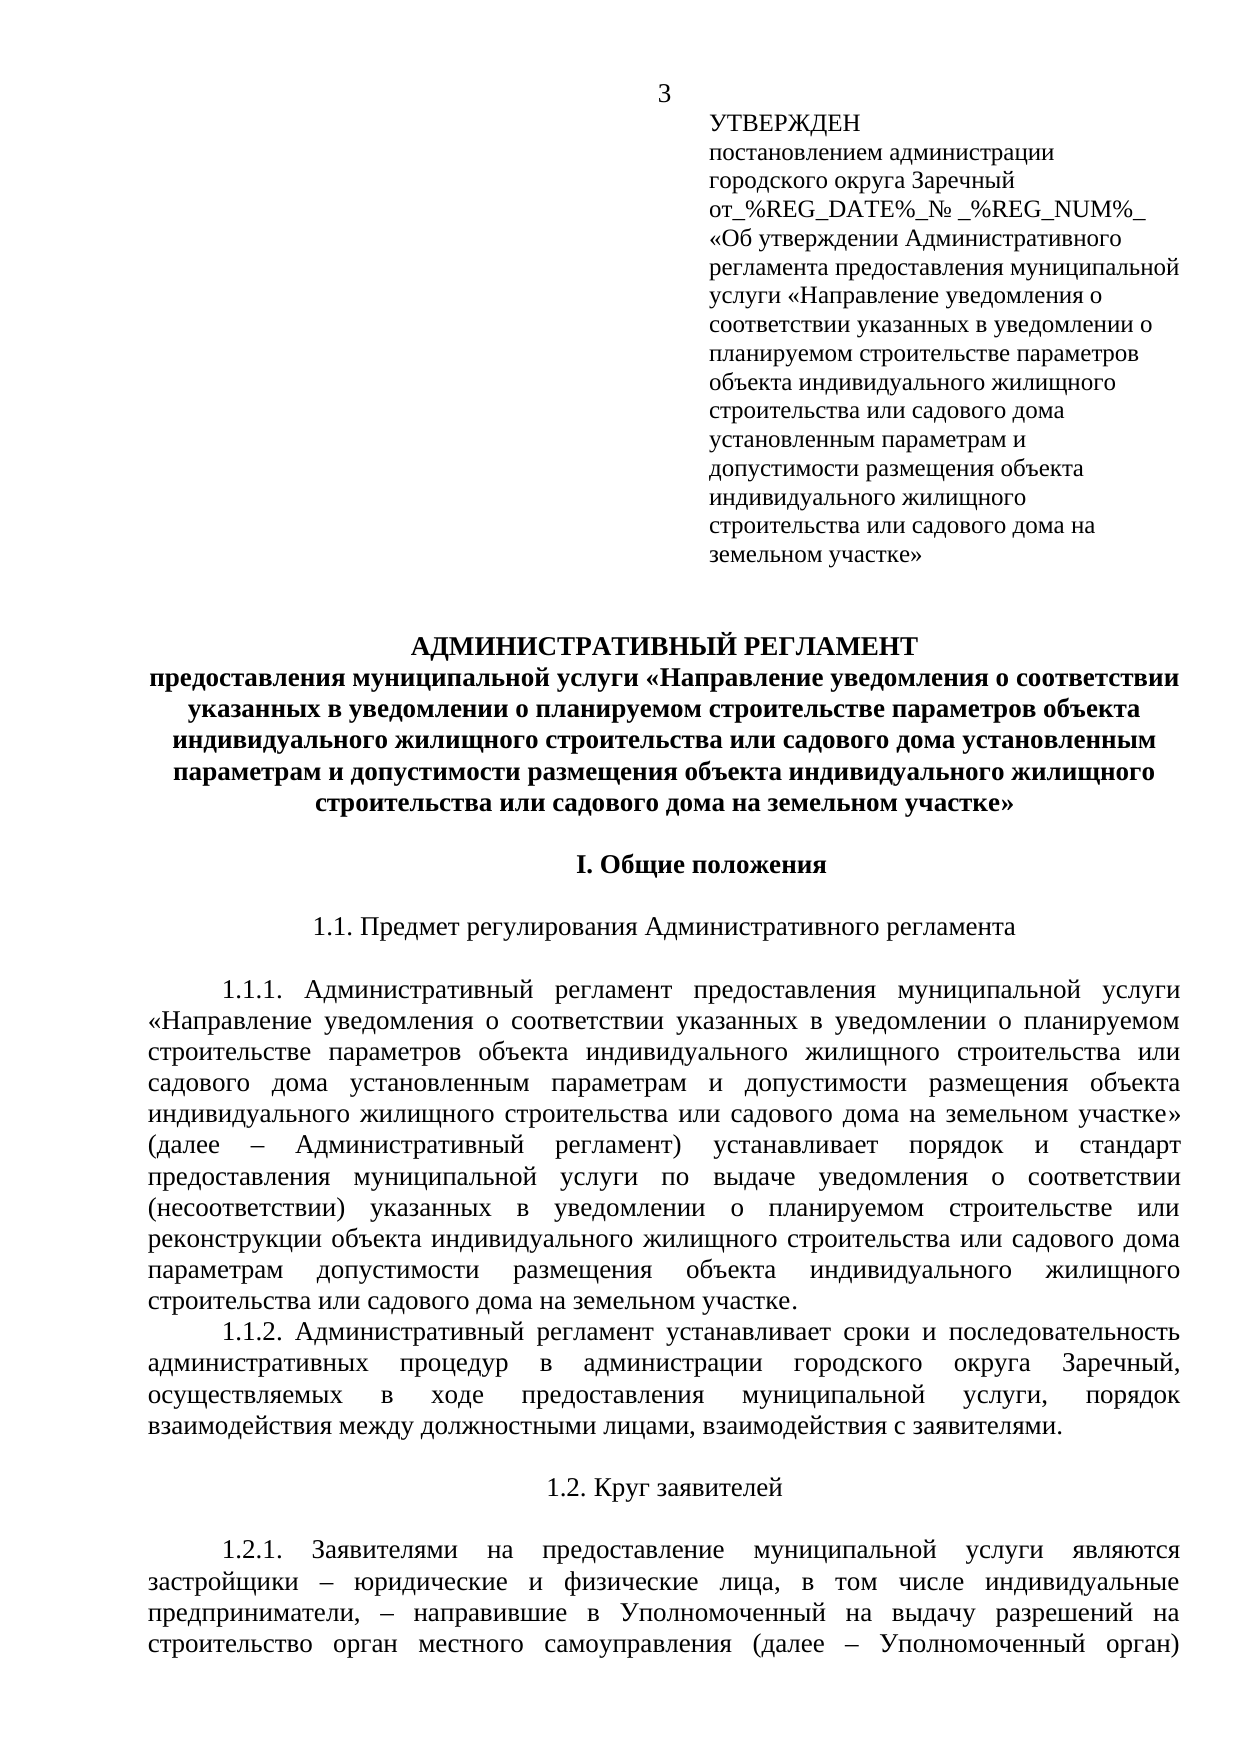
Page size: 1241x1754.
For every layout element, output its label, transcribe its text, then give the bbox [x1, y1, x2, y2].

text 1.2.1. Заявителями на предоставление муниципальной услуги являются застройщики – юридические и физические лица, в том числе индивидуальные предприниматели, – направившие в Уполномоченный на выдачу разрешений на строительство орган местного самоуправления (далее – Уполномоченный орган) [148, 1533, 1181, 1658]
text «Об утверждении Административного регламента предоставления муниципальной услуги «Направление уведомления о соответствии указанных в уведомлении о планируемом строительстве параметров объекта индивидуального жилищного строительства или садового дома установленным параметрам и допустимости размещения объекта индивидуального жилищного строительства или садового дома на земельном участке» [709, 223, 1181, 568]
text 1.2. Круг заявителей [148, 1471, 1181, 1502]
text городского округа Заречный [709, 165, 1181, 194]
text предоставления муниципальной услуги «Направление уведомления о соответствии указанных в уведомлении о планируемом строительстве параметров объекта индивидуального жилищного строительства или садового дома установленным параметрам и допустимости размещения объекта индивидуального жилищного строительства или садового дома на земельном участке» [148, 661, 1181, 817]
text от_%REG_DATE%_№ _%REG_NUM%_ [709, 194, 1181, 223]
text УТВЕРЖДЕН [709, 108, 1181, 137]
text постановлением администрации [709, 137, 1181, 165]
text 1.1.2. Административный регламент устанавливает сроки и последовательность административных процедур в администрации городского округа Заречный, осуществляемых в ходе предоставления муниципальной услуги, порядок взаимодействия между должностными лицами, взаимодействия с заявителями. [148, 1315, 1181, 1440]
text I. Общие положения [148, 848, 1181, 879]
text АДМИНИСТРАТИВНЫЙ РЕГЛАМЕНТ [148, 630, 1181, 661]
text 1.1. Предмет регулирования Административного регламента [148, 911, 1181, 942]
text 1.1.1. Административный регламент предоставления муниципальной услуги «Направление уведомления о соответствии указанных в уведомлении о планируемом строительстве параметров объекта индивидуального жилищного строительства или садового дома установленным параметрам и допустимости размещения объекта индивидуального жилищного строительства или садового дома на земельном участке» (далее – Административный регламент) устанавливает порядок и стандарт предоставления муниципальной услуги по выдаче уведомления о соответствии (несоответствии) указанных в уведомлении о планируемом строительстве или реконструкции объекта индивидуального жилищного строительства или садового дома параметрам допустимости размещения объекта индивидуального жилищного строительства или садового дома на земельном участке. [148, 973, 1181, 1315]
